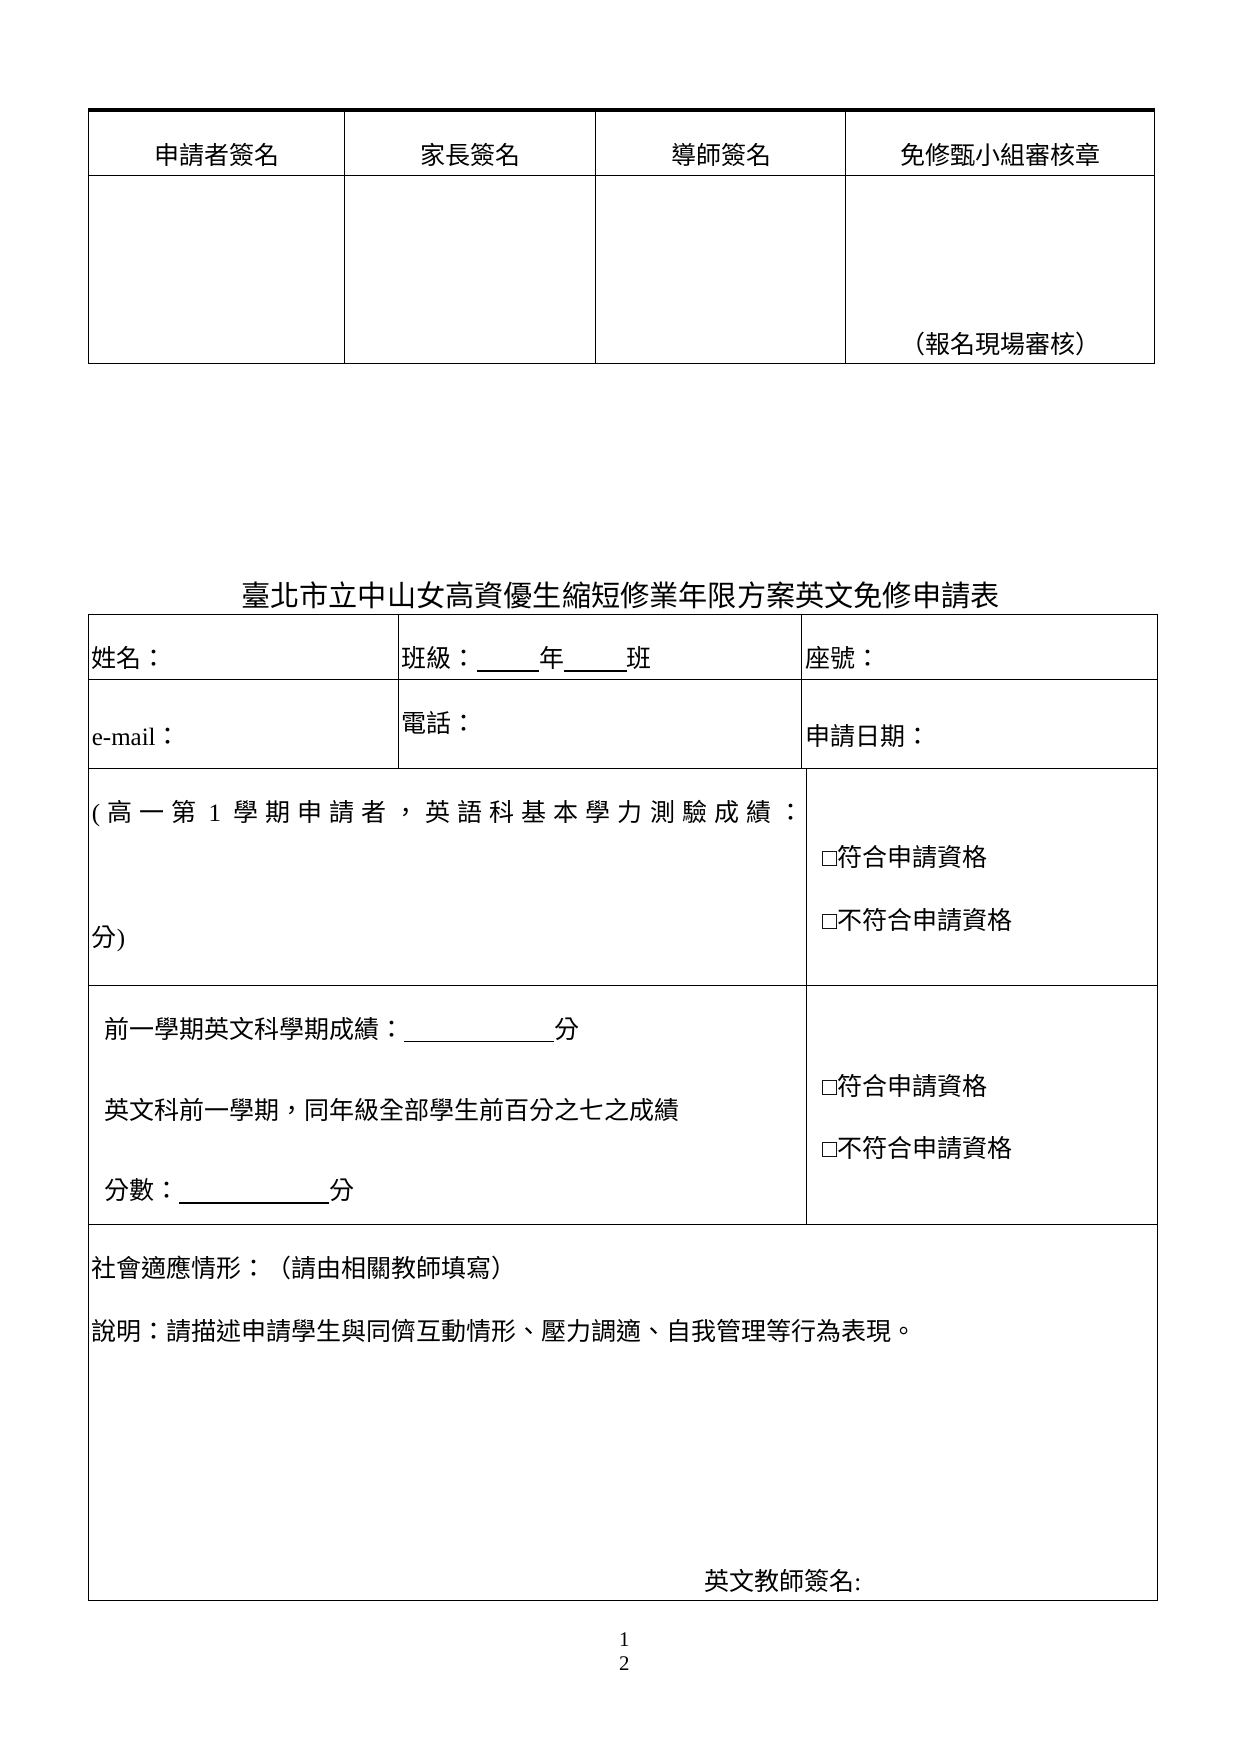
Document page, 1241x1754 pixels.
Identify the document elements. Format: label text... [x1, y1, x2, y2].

table_cell （報名現場審核） [846, 176, 1154, 363]
table_cell [596, 176, 845, 363]
table_header 班級： 年 班 [399, 615, 801, 679]
table_cell (高一第1學期申請者，英語科基本學力測驗成績： 分) [89, 769, 806, 985]
table_cell e-mail： [89, 680, 398, 768]
table_cell 免修甄小組審核章 [846, 112, 1154, 175]
table_cell [345, 176, 595, 363]
table_cell 社會適應情形：（請由相關教師填寫） 說明：請描述申請學生與同儕互動情形、壓力調適、自我管理等行為表現。 英文教師簽名: [89, 1225, 1157, 1600]
table_header 座號： [802, 615, 1157, 679]
table_cell 導師簽名 [596, 112, 845, 175]
table_cell 家長簽名 [345, 112, 595, 175]
table_cell 申請者簽名 [89, 112, 344, 175]
table_cell 前一學期英文科學期成績： 分 英文科前一學期，同年級全部學生前百分之七之成績 分數： 分 [89, 986, 806, 1224]
table_cell 申請日期： [802, 680, 1157, 768]
table_cell □符合申請資格 □不符合申請資格 [807, 986, 1157, 1224]
table_cell 電話： 手機： [399, 680, 801, 768]
text 臺北市立中山女高資優生縮短修業年限方案英文免修申請表 [89, 552, 1152, 614]
table_header 姓名： [89, 615, 398, 679]
table_cell [89, 176, 344, 363]
table_cell □符合申請資格 □不符合申請資格 [807, 769, 1157, 985]
